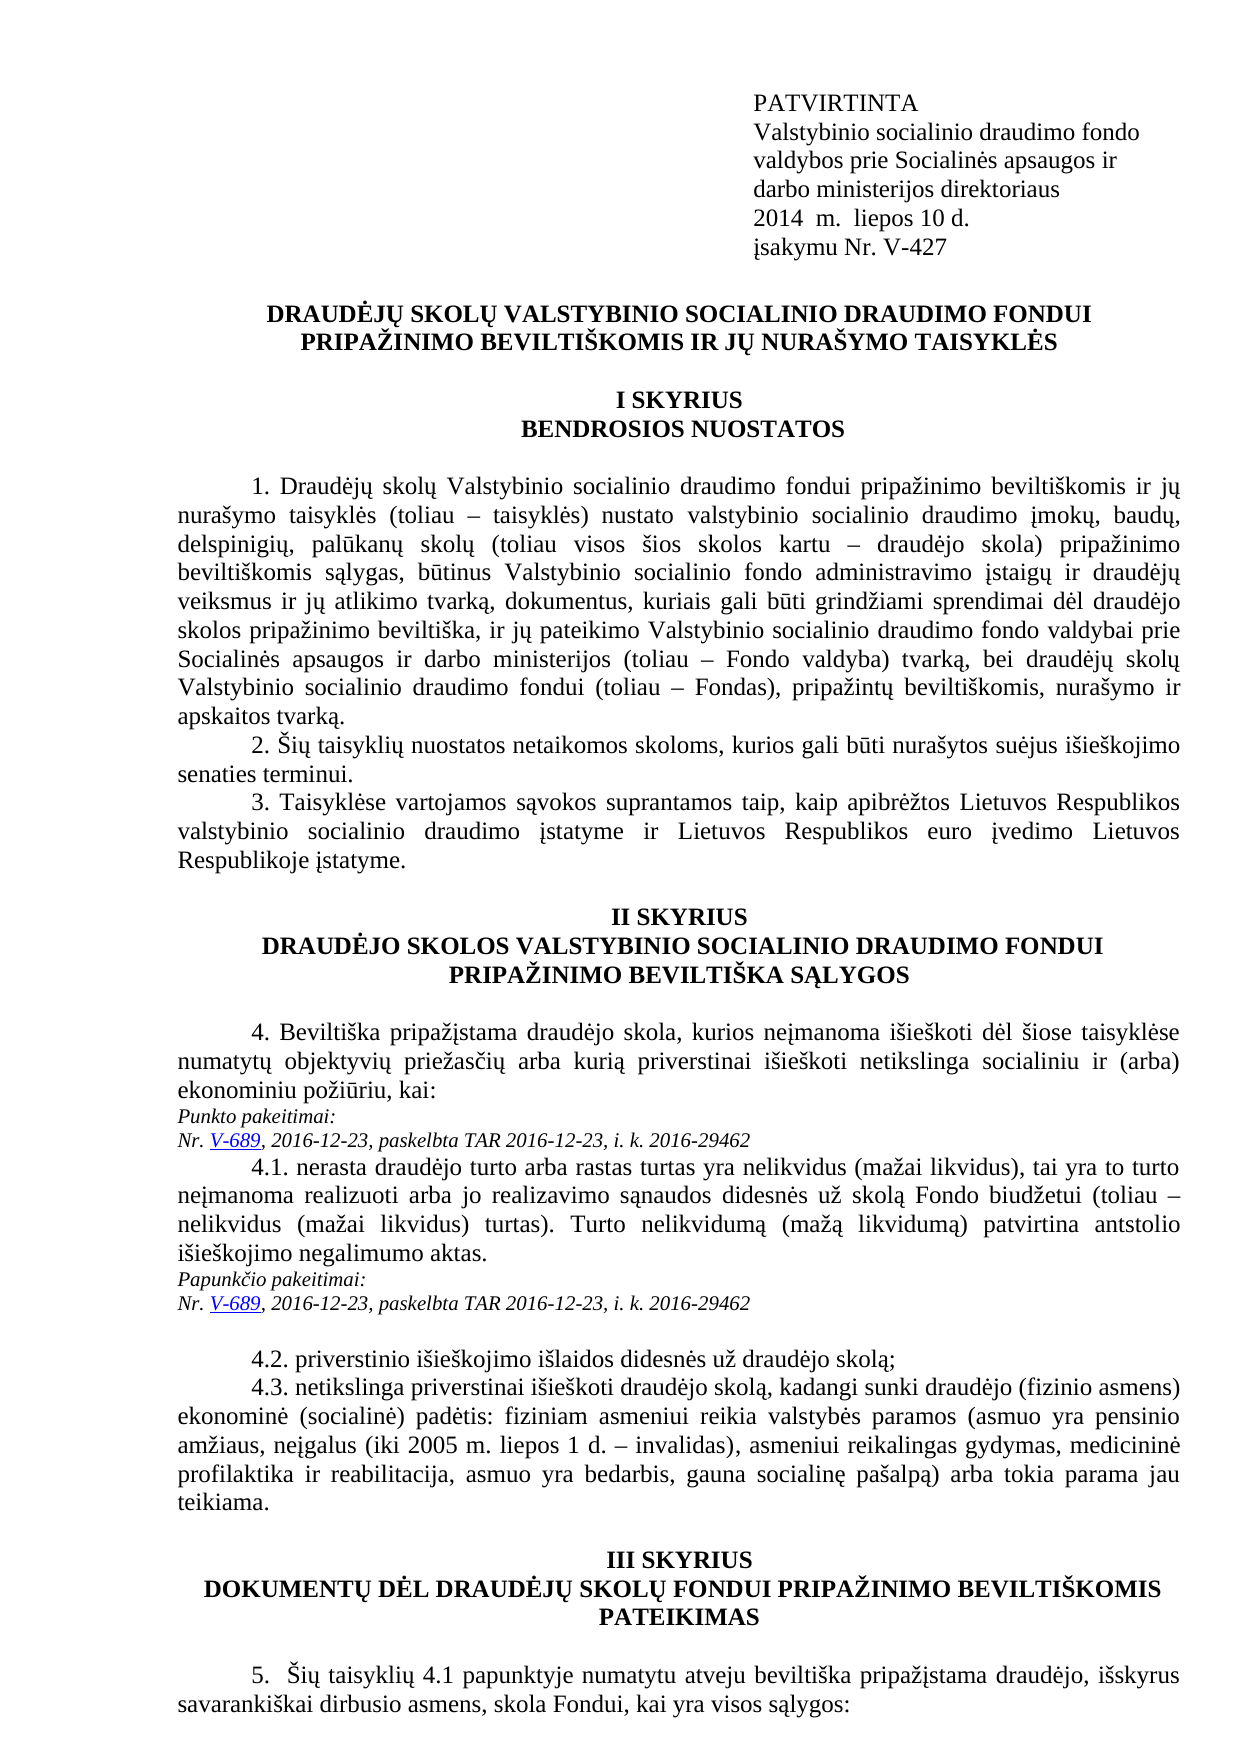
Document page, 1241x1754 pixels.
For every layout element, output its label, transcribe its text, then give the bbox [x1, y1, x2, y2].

text Nr. V-689, 2016-12-23, paskelbta TAR 2016-12-23, i. k. 2016-29462 [177, 1128, 1181, 1152]
text įsakymu Nr. V-427 [753, 232, 1181, 260]
text 3. Taisyklėse vartojamos sąvokos suprantamos taip, kaip apibrėžtos Lietuvos Respublikos valstybinio socialinio draudimo įstatyme ir Lietuvos Respublikos euro įvedimo Lietuvos Respublikoje įstatyme. [177, 787, 1181, 874]
text DRAUDĖJŲ SKOLŲ VALSTYBINIO SOCIALINIO DRAUDIMO FONDUI PRIPAŽINIMO BEVILTIŠKOMIS IR JŲ NURAŠYMO TAISYKLĖS [177, 299, 1181, 356]
text 2. Šių taisyklių nuostatos netaikomos skoloms, kurios gali būti nurašytos suėjus išieškojimo senaties terminui. [177, 730, 1181, 787]
text I SKYRIUS [177, 385, 1181, 414]
text DOKUMENTŲ DĖL DRAUDĖJŲ SKOLŲ FONDUI PRIPAŽINIMO BEVILTIŠKOMIS PATEIKIMAS [177, 1574, 1181, 1631]
text Nr. V-689, 2016-12-23, paskelbta TAR 2016-12-23, i. k. 2016-29462 [177, 1291, 1181, 1315]
text PRIPAŽINIMO BEVILTIŠKA SĄLYGOS [177, 960, 1181, 989]
text III SKYRIUS [177, 1545, 1181, 1574]
text 4.3. netikslinga priverstinai išieškoti draudėjo skolą, kadangi sunki draudėjo (fizinio asmens) ekonominė (socialinė) padėtis: fiziniam asmeniui reikia valstybės paramos (asmuo yra pensinio amžiaus, neįgalus (iki 2005 m. liepos 1 d. – invalidas), asmeniui reikalingas gydymas, medicininė profilaktika ir reabilitacija, asmuo yra bedarbis, gauna socialinę pašalpą) arba tokia parama jau teikiama. [177, 1372, 1181, 1516]
text 1. Draudėjų skolų Valstybinio socialinio draudimo fondui pripažinimo beviltiškomis ir jų nurašymo taisyklės (toliau – taisyklės) nustato valstybinio socialinio draudimo įmokų, baudų, delspinigių, palūkanų skolų (toliau visos šios skolos kartu – draudėjo skola) pripažinimo beviltiškomis sąlygas, būtinus Valstybinio socialinio fondo administravimo įstaigų ir draudėjų veiksmus ir jų atlikimo tvarką, dokumentus, kuriais gali būti grindžiami sprendimai dėl draudėjo skolos pripažinimo beviltiška, ir jų pateikimo Valstybinio socialinio draudimo fondo valdybai prie Socialinės apsaugos ir darbo ministerijos (toliau – Fondo valdyba) tvarką, bei draudėjų skolų Valstybinio socialinio draudimo fondui (toliau – Fondas), pripažintų beviltiškomis, nurašymo ir apskaitos tvarką. [177, 471, 1181, 730]
text 2014 m. liepos 10 d. [753, 203, 1181, 232]
text II SKYRIUS [177, 902, 1181, 931]
text 4.1. nerasta draudėjo turto arba rastas turtas yra nelikvidus (mažai likvidus), tai yra to turto neįmanoma realizuoti arba jo realizavimo sąnaudos didesnės už skolą Fondo biudžetui (toliau – nelikvidus (mažai likvidus) turtas). Turto nelikvidumą (mažą likvidumą) patvirtina antstolio išieškojimo negalimumo aktas. [177, 1152, 1181, 1267]
text 5. Šių taisyklių 4.1 papunktyje numatytu atveju beviltiška pripažįstama draudėjo, išskyrus savarankiškai dirbusio asmens, skola Fondui, kai yra visos sąlygos: [177, 1660, 1181, 1717]
text Punkto pakeitimai: [177, 1104, 1181, 1128]
text Papunkčio pakeitimai: [177, 1267, 1181, 1291]
text 4.2. priverstinio išieškojimo išlaidos didesnės už draudėjo skolą; [177, 1344, 1181, 1372]
text BENDROSIOS NUOSTATOS [177, 414, 1181, 442]
text valdybos prie Socialinės apsaugos ir [753, 145, 1181, 174]
text Valstybinio socialinio draudimo fondo [753, 117, 1181, 145]
text 4. Beviltiška pripažįstama draudėjo skola, kurios neįmanoma išieškoti dėl šiose taisyklėse numatytų objektyvių priežasčių arba kurią priverstinai išieškoti netikslinga socialiniu ir (arba) ekonominiu požiūriu, kai: [177, 1017, 1181, 1104]
text DRAUDĖJO SKOLOS VALSTYBINIO SOCIALINIO DRAUDIMO FONDUI [177, 931, 1181, 960]
text PATVIRTINTA [753, 88, 1181, 117]
text darbo ministerijos direktoriaus [753, 174, 1181, 203]
